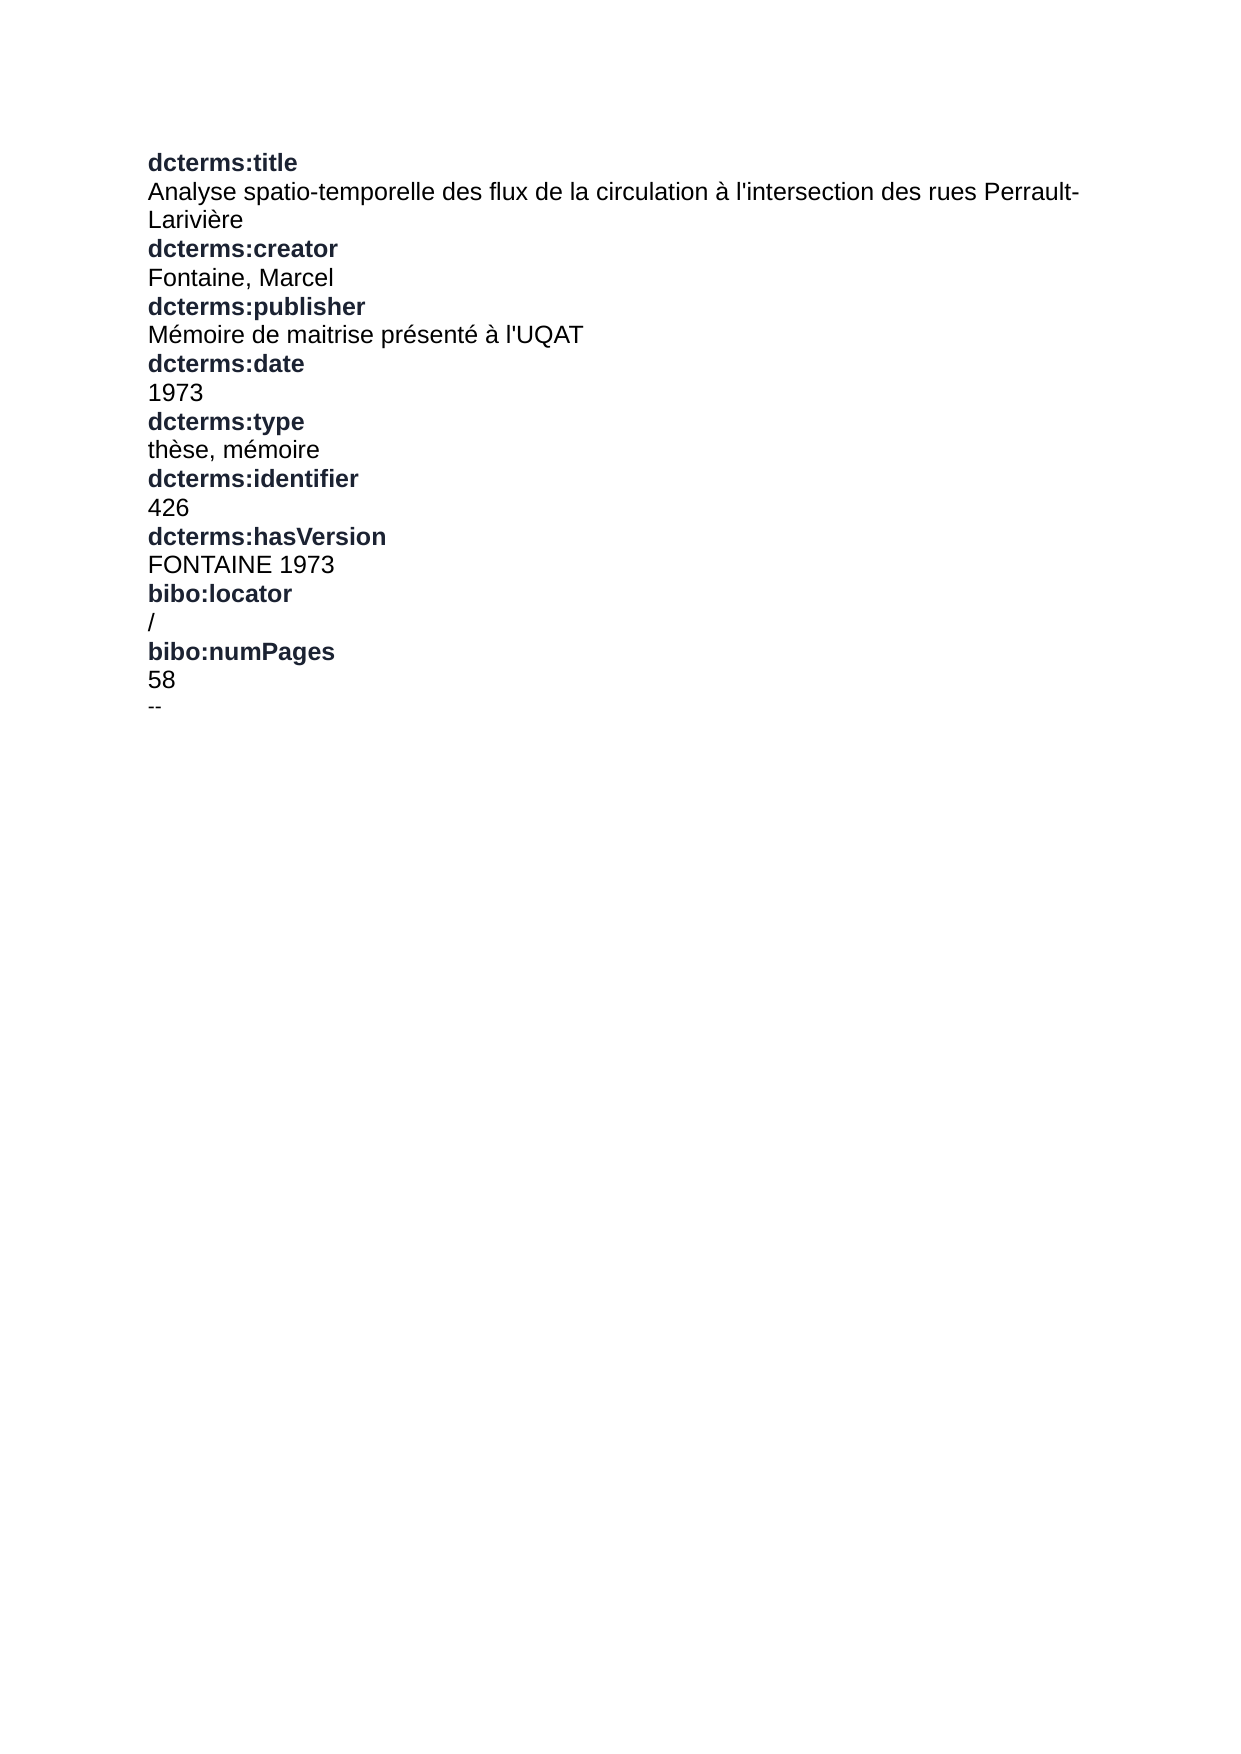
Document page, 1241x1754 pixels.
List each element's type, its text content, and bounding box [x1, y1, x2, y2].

text -- [148, 694, 1092, 718]
text Fontaine, Marcel [148, 263, 1092, 291]
text bibo:numPages [148, 636, 1092, 665]
text dcterms:date [148, 349, 1092, 378]
text dcterms:identifier [148, 464, 1092, 493]
text Analyse spatio-temporelle des flux de la circulation à l'intersection des rues Perrault-Larivière [148, 176, 1092, 234]
text FONTAINE 1973 [148, 550, 1092, 579]
text Mémoire de maitrise présenté à l'UQAT [148, 320, 1092, 349]
text thèse, mémoire [148, 435, 1092, 464]
text dcterms:hasVersion [148, 521, 1092, 550]
text 426 [148, 493, 1092, 521]
text 1973 [148, 378, 1092, 406]
text dcterms:publisher [148, 291, 1092, 320]
text dcterms:creator [148, 234, 1092, 263]
text bibo:locator [148, 579, 1092, 608]
text 58 [148, 665, 1092, 694]
text dcterms:type [148, 406, 1092, 435]
text / [148, 608, 1092, 636]
text dcterms:title [148, 148, 1092, 176]
